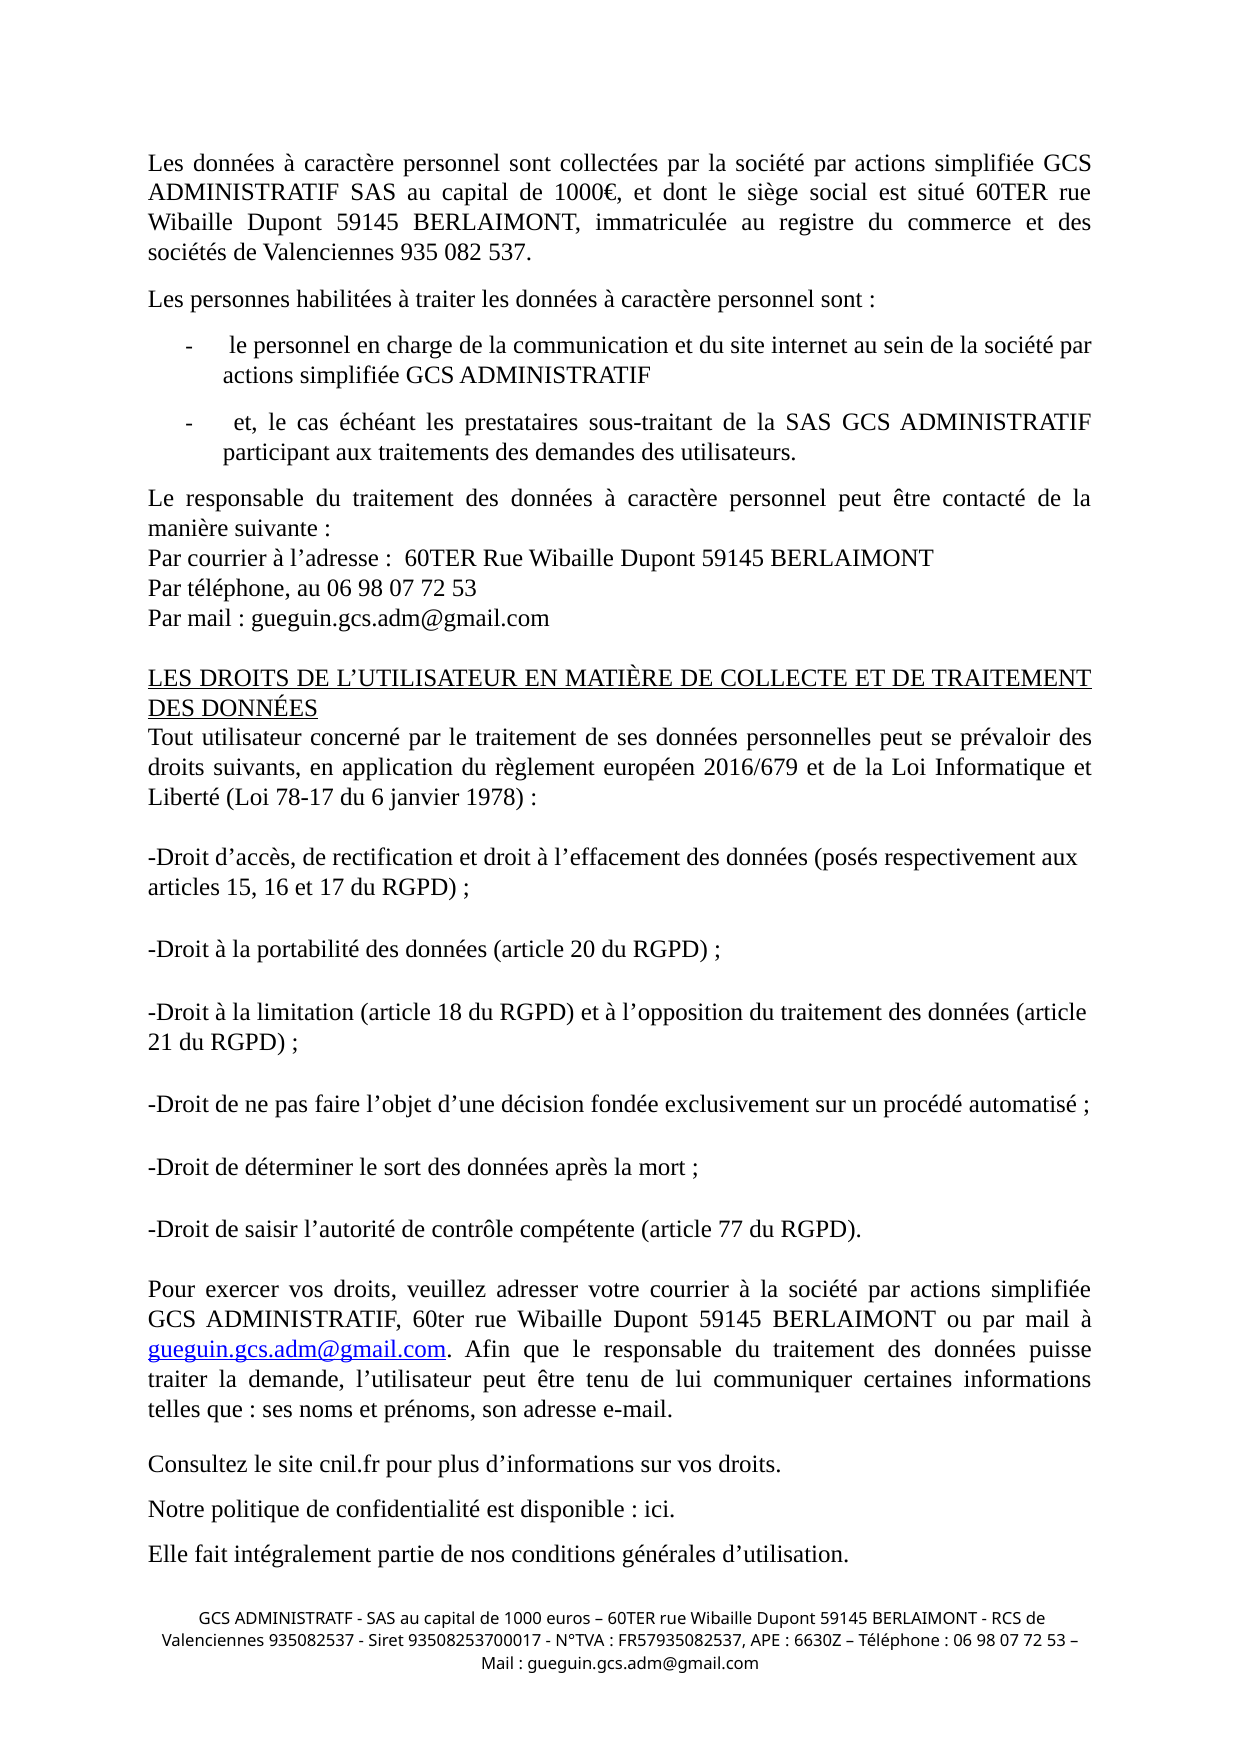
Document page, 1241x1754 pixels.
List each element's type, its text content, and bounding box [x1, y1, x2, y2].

text Par mail : gueguin.gcs.adm@gmail.com [148, 603, 1093, 632]
text -Droit de ne pas faire l’objet d’une décision fondée exclusivement sur un procédé automatisé ; [148, 1089, 1093, 1151]
text -Droit d’accès, de rectification et droit à l’effacement des données (posés respectivement aux articles 15, 16 et 17 du RGPD) ; [148, 842, 1093, 933]
text Tout utilisateur concerné par le traitement de ses données personnelles peut se prévaloir des droits suivants, en application du règlement européen 2016/679 et de la Loi Informatique et Liberté (Loi 78-17 du 6 janvier 1978) : [148, 722, 1093, 811]
text Par téléphone, au 06 98 07 72 53 [148, 573, 1093, 602]
text Par courrier à l’adresse : 60TER Rue Wibaille Dupont 59145 BERLAIMONT [148, 543, 1093, 572]
text Le responsable du traitement des données à caractère personnel peut être contacté de la manière suivante : [148, 483, 1093, 542]
text Pour exercer vos droits, veuillez adresser votre courrier à la société par actions simplifiée GCS ADMINISTRATIF, 60ter rue Wibaille Dupont 59145 BERLAIMONT ou par mail à gueguin.gcs.adm@gmail.com. Afin que le responsable du traitement des données puisse traiter la demande, l’utilisateur peut être tenu de lui communiquer certaines informations telles que : ses noms et prénoms, son adresse e-mail. [148, 1274, 1093, 1422]
text Elle fait intégralement partie de nos conditions générales d’utilisation. [148, 1539, 1093, 1568]
text Notre politique de confidentialité est disponible : ici. [148, 1494, 1093, 1523]
list et, le cas échéant les prestataires sous-traitant de la SAS GCS ADMINISTRATIF participant aux traitements des demandes des utilisateurs. [185, 407, 1093, 466]
text LES DROITS DE L’UTILISATEUR EN MATIÈRE DE COLLECTE ET DE TRAITEMENT DES DONNÉES [148, 663, 1093, 721]
text Les personnes habilitées à traiter les données à caractère personnel sont : [148, 284, 1093, 313]
list le personnel en charge de la communication et du site internet au sein de la société par actions simplifiée GCS ADMINISTRATIF [185, 330, 1093, 389]
text -Droit à la portabilité des données (article 20 du RGPD) ; [148, 934, 1093, 996]
text -Droit à la limitation (article 18 du RGPD) et à l’opposition du traitement des données (article 21 du RGPD) ; [148, 997, 1093, 1088]
text Les données à caractère personnel sont collectées par la société par actions simplifiée GCS ADMINISTRATIF SAS au capital de 1000€, et dont le siège social est situé 60TER rue Wibaille Dupont 59145 BERLAIMONT, immatriculée au registre du commerce et des sociétés de Valenciennes 935 082 537. [148, 148, 1093, 266]
text -Droit de saisir l’autorité de contrôle compétente (article 77 du RGPD). [148, 1214, 1093, 1243]
text Consultez le site cnil.fr pour plus d’informations sur vos droits. [148, 1449, 1093, 1477]
text -Droit de déterminer le sort des données après la mort ; [148, 1152, 1093, 1213]
